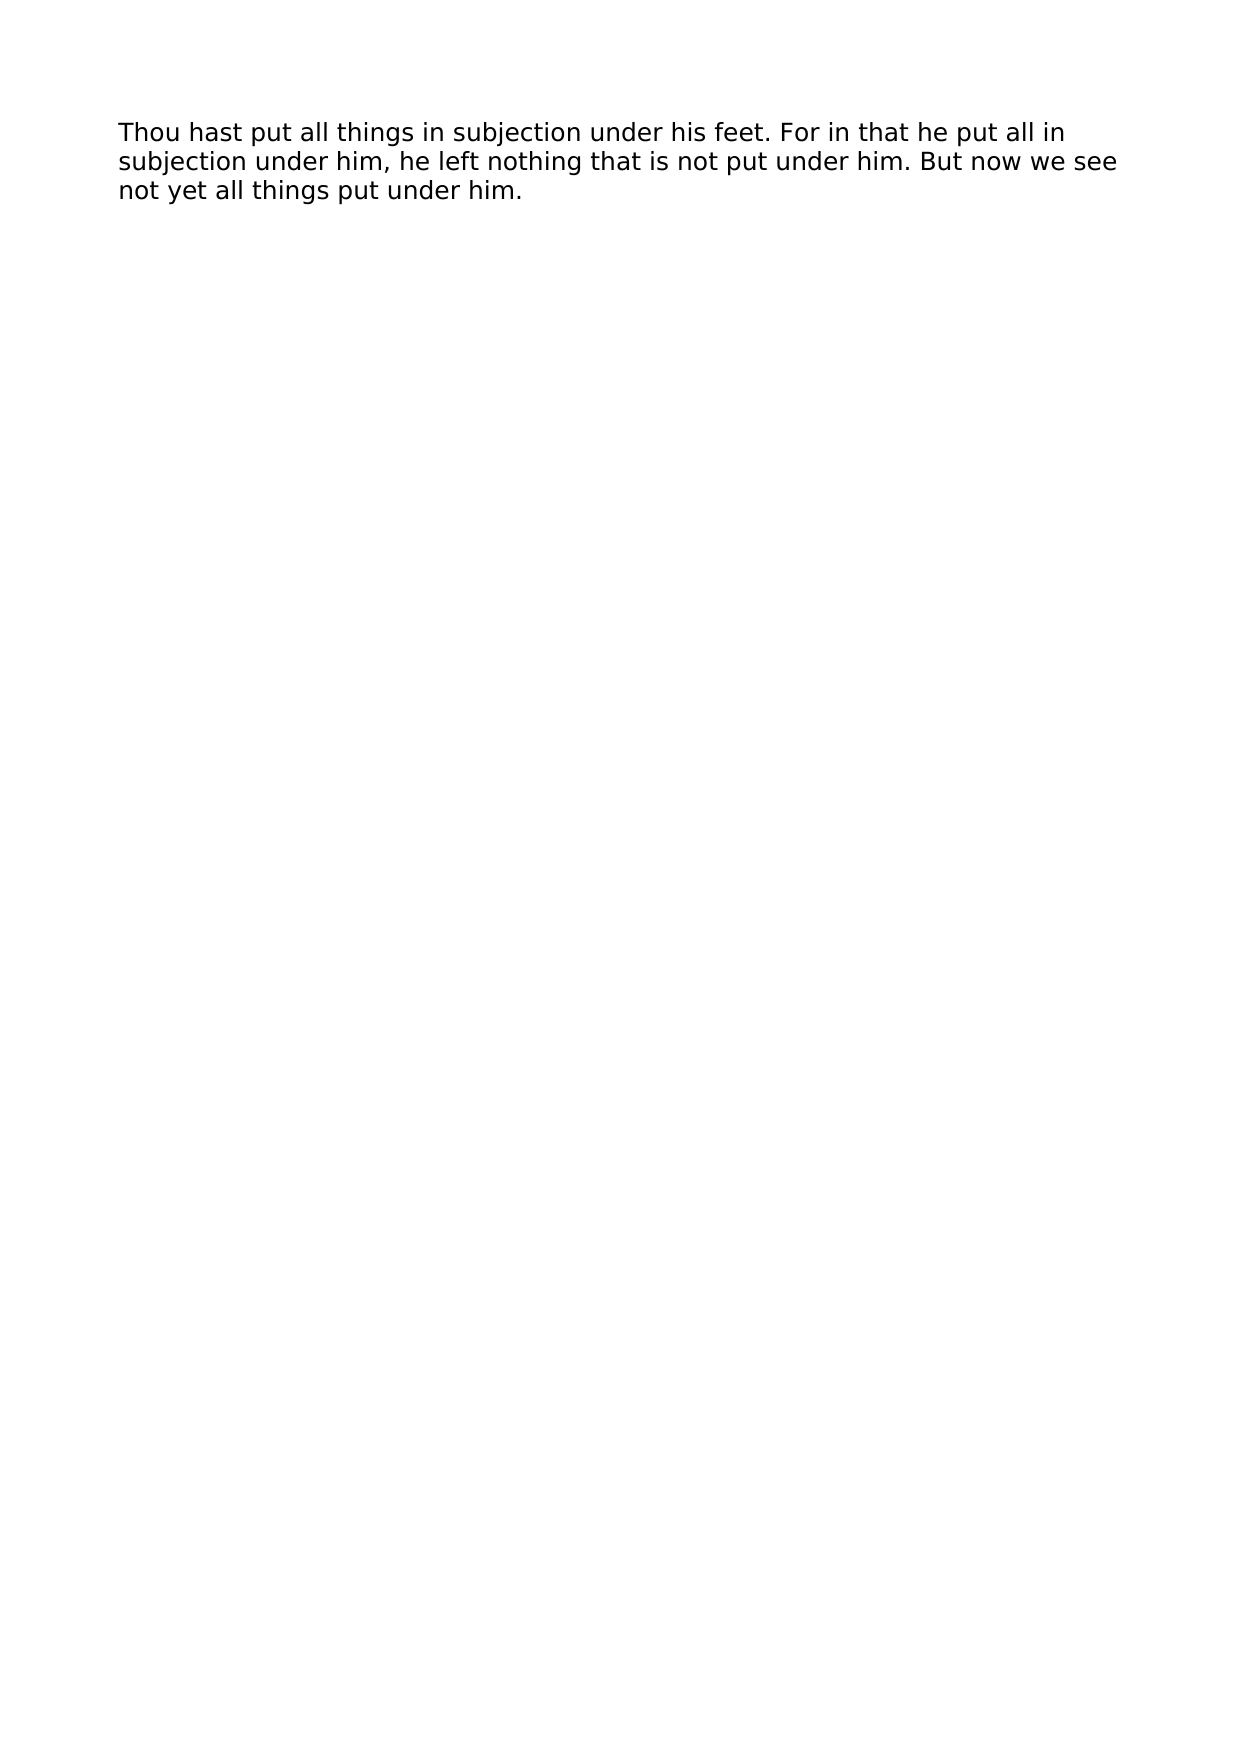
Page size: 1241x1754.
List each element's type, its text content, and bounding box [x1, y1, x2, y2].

text Thou hast put all things in subjection under his feet. For in that he put all in subjection under him, he left nothing that is not put under him. But now we see not yet all things put under him. [118, 118, 1122, 206]
